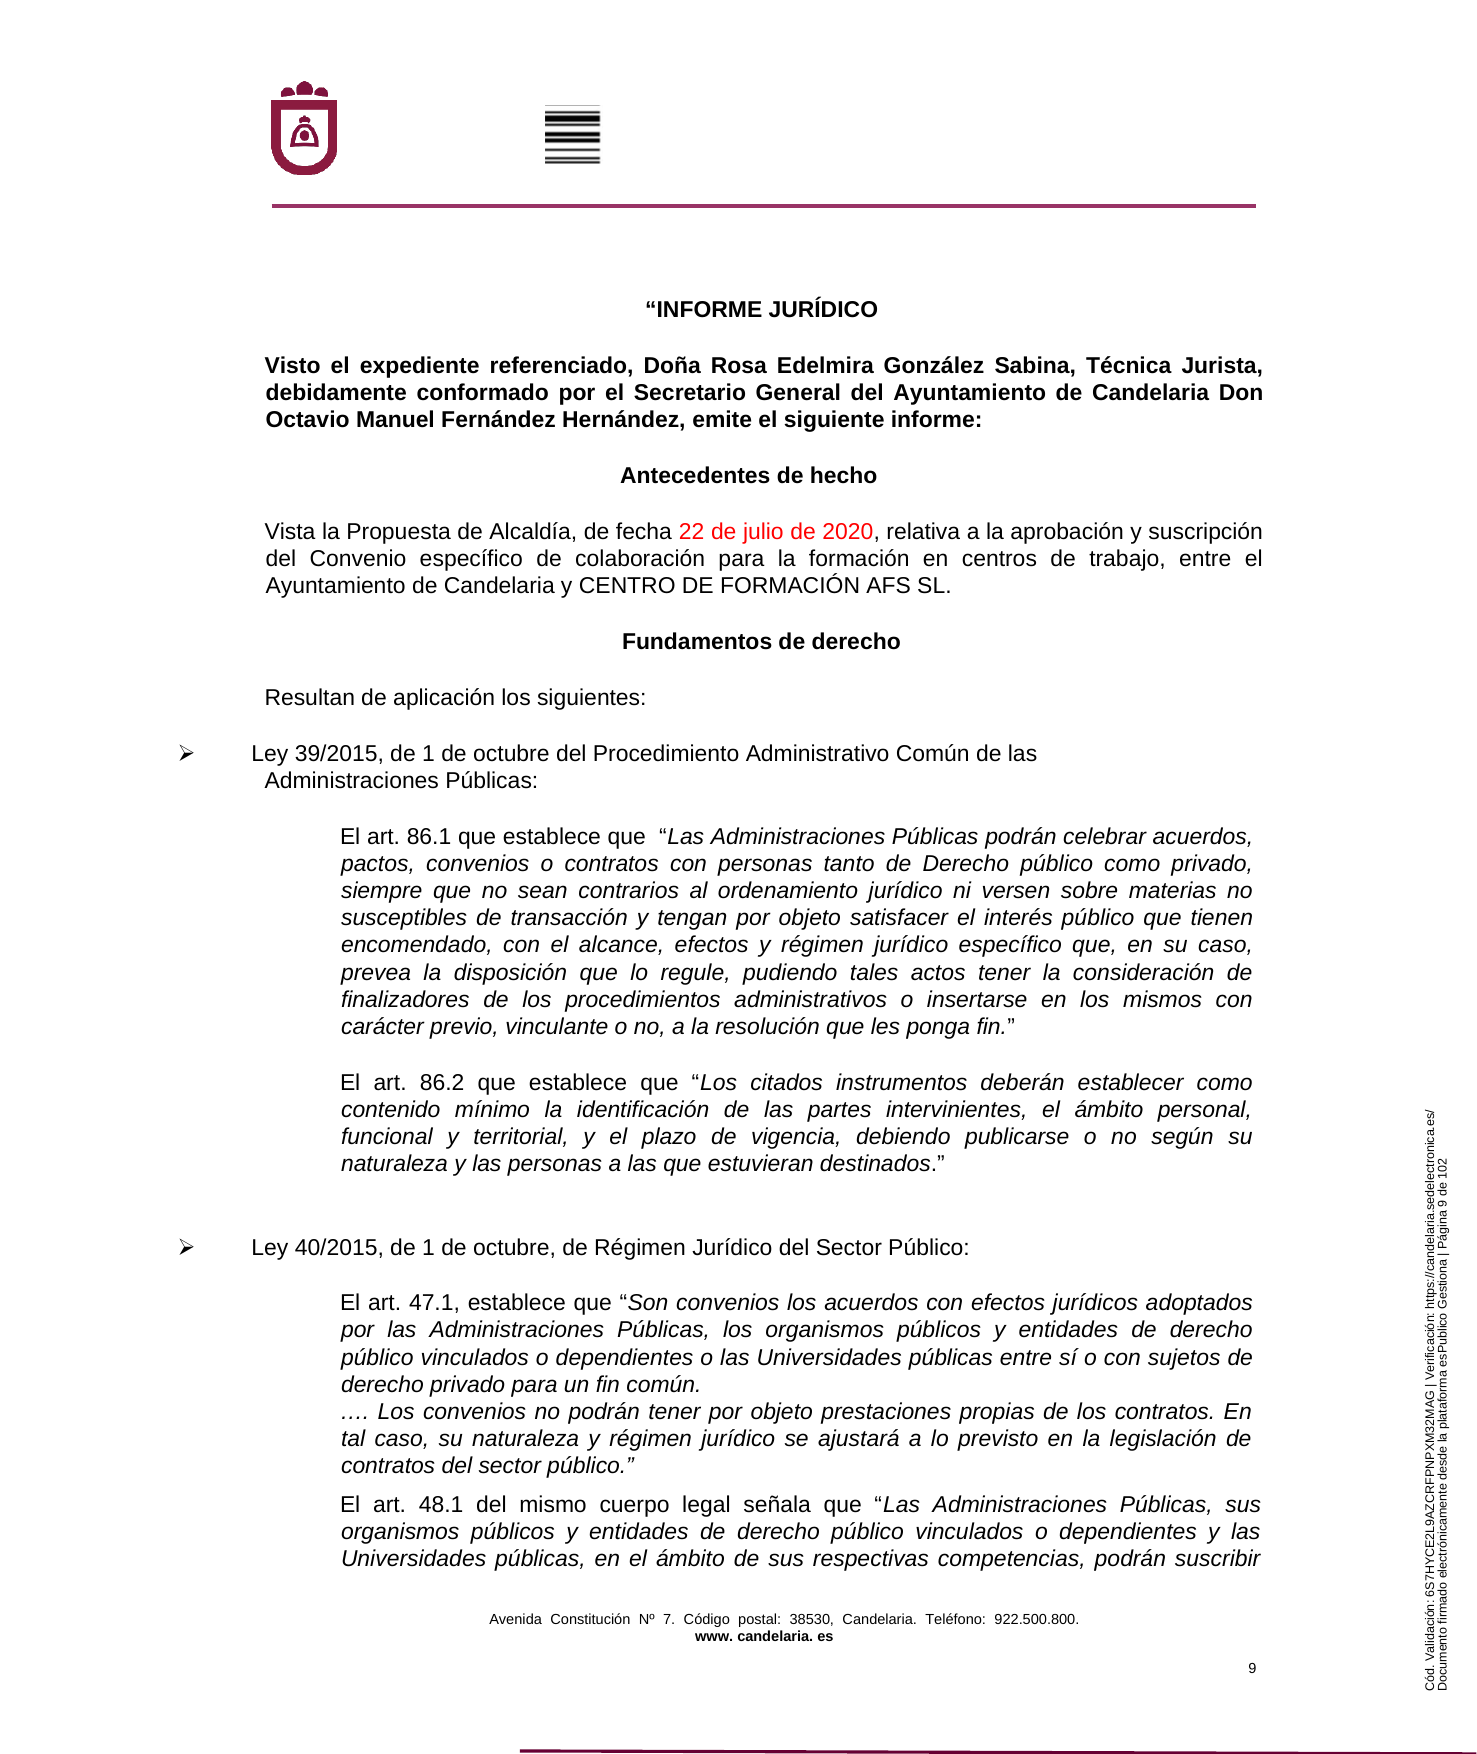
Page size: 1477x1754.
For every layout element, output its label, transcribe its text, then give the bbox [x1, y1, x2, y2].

text El art. 47.1, establece que “Son convenios los acuerdos con efectos jurídicos adoptados por las Administraciones Públicas, los organismos públicos y entidades de derecho público vinculados o dependientes o las Universidades públicas entre sí o con sujetos de derecho privado para un fin común. [340, 1289, 1256, 1397]
subtitle Fundamentos de derecho [268, 628, 1261, 654]
text Administraciones Públicas: [264, 767, 1263, 794]
list Ley 40/2015, de 1 de octubre, de Régimen Jurídico del Sector Público: [177, 1233, 1263, 1260]
text Vista la Propuesta de Alcaldía, de fecha 22 de julio de 2020, relativa a la aprobación y suscripción del Convenio específico de colaboración para la formación en centros de trabajo, entre el Ayuntamiento de Candelaria y CENTRO DE FORMACIÓN AFS SL. [264, 518, 1263, 598]
text El art. 48.1 del mismo cuerpo legal señala que “Las Administraciones Públicas, sus organismos públicos y entidades de derecho público vinculados o dependientes y las Universidades públicas, en el ámbito de sus respectivas competencias, podrán suscribir [340, 1491, 1263, 1571]
text El art. 86.2 que establece que “Los citados instrumentos deberán establecer como contenido mínimo la identificación de las partes intervinientes, el ámbito personal, funcional y territorial, y el plazo de vigencia, debiendo publicarse o no según su naturaleza y las personas a las que estuvieran destinados.” [340, 1068, 1255, 1176]
subtitle Antecedentes de hecho [268, 462, 1248, 488]
text Visto el expediente referenciado, Doña Rosa Edelmira González Sabina, Técnica Jurista, debidamente conformado por el Secretario General del Ayuntamiento de Candelaria Don Octavio Manuel Fernández Hernández, emite el siguiente informe: [264, 352, 1264, 432]
list Ley 39/2015, de 1 de octubre del Procedimiento Administrativo Común de las [177, 740, 1263, 766]
subtitle “INFORME JURÍDICO [268, 296, 1261, 322]
text …. Los convenios no podrán tener por objeto prestaciones propias de los contratos. En tal caso, su naturaleza y régimen jurídico se ajustará a lo previsto en la legislación de contratos del sector público.” [340, 1398, 1255, 1479]
text Resultan de aplicación los siguientes: [264, 684, 1263, 710]
text El art. 86.1 que establece que “Las Administraciones Públicas podrán celebrar acuerdos, pactos, convenios o contratos con personas tanto de Derecho público como privado, siempre que no sean contrarios al ordenamiento jurídico ni versen sobre materias no susceptibles de transacción y tengan por objeto satisfacer el interés público que tienen encomendado, con el alcance, efectos y régimen jurídico específico que, en su caso, prevea la disposición que lo regule, pudiendo tales actos tener la consideración de finalizadores de los procedimientos administrativos o insertarse en los mismos con carácter previo, vinculante o no, a la resolución que les ponga fin.” [340, 823, 1256, 1039]
